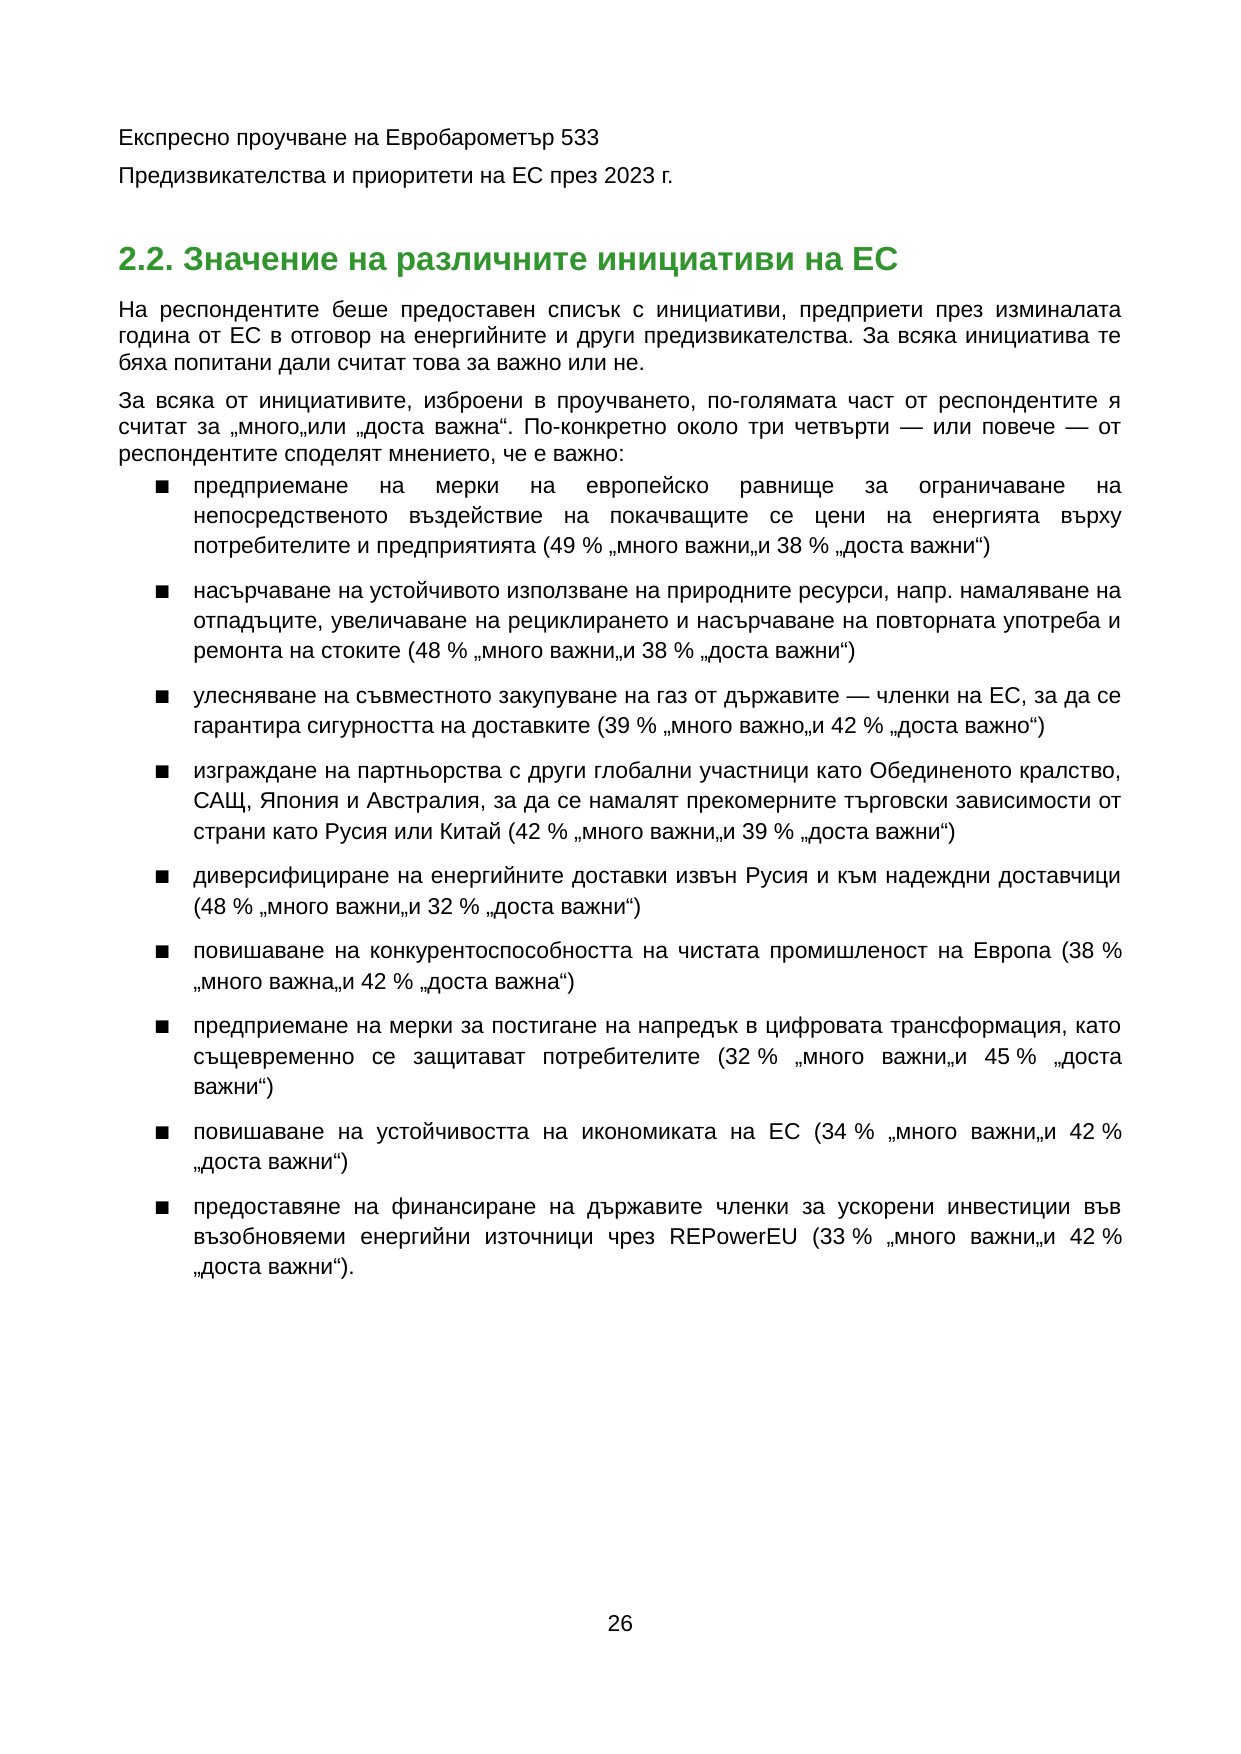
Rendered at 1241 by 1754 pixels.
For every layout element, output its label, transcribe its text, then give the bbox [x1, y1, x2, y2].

list повишаване на конкурентоспособността на чистата промишленост на Европа (38 % „много важна„и 42 % „доста важна“) [156, 937, 1122, 994]
list повишаване на устойчивостта на икономиката на ЕС (34 % „много важни„и 42 % „доста важни“) [156, 1118, 1122, 1174]
list улесняване на съвместното закупуване на газ от държавите — членки на ЕС, за да се гарантира сигурността на доставките (39 % „много важно„и 42 % „доста важно“) [156, 682, 1122, 739]
text За всяка от инициативите, изброени в проучването, по-голямата част от респондентите я считат за „много„или „доста важна“. По-конкретно около три четвърти — или повече — от респондентите споделят мнението, че е важно: [118, 387, 1122, 466]
list изграждане на партньорства с други глобални участници като Обединеното кралство, САЩ, Япония и Австралия, за да се намалят прекомерните търговски зависимости от страни като Русия или Китай (42 % „много важни„и 39 % „доста важни“) [156, 757, 1122, 844]
list предоставяне на финансиране на държавите членки за ускорени инвестиции във възобновяеми енергийни източници чрез REPowerEU (33 % „много важни„и 42 % „доста важни“). [156, 1193, 1122, 1279]
text На респондентите беше предоставен списък с инициативи, предприети през изминалата година от ЕС в отговор на енергийните и други предизвикателства. За всяка инициатива те бяха попитани дали считат това за важно или не. [118, 296, 1122, 375]
subtitle 2.2. Значение на различните инициативи на ЕС [118, 239, 1122, 277]
list предприемане на мерки за постигане на напредък в цифровата трансформация, като същевременно се защитават потребителите (32 % „много важни„и 45 % „доста важни“) [156, 1012, 1122, 1099]
list насърчаване на устойчивото използване на природните ресурси, напр. намаляване на отпадъците, увеличаване на рециклирането и насърчаване на повторната употреба и ремонта на стоките (48 % „много важни„и 38 % „доста важни“) [156, 577, 1122, 664]
list предприемане на мерки на европейско равнище за ограничаване на непосредственото въздействие на покачващите се цени на енергията върху потребителите и предприятията (49 % „много важни„и 38 % „доста важни“) [156, 472, 1122, 558]
list диверсифициране на енергийните доставки извън Русия и към надеждни доставчици (48 % „много важни„и 32 % „доста важни“) [156, 862, 1122, 919]
